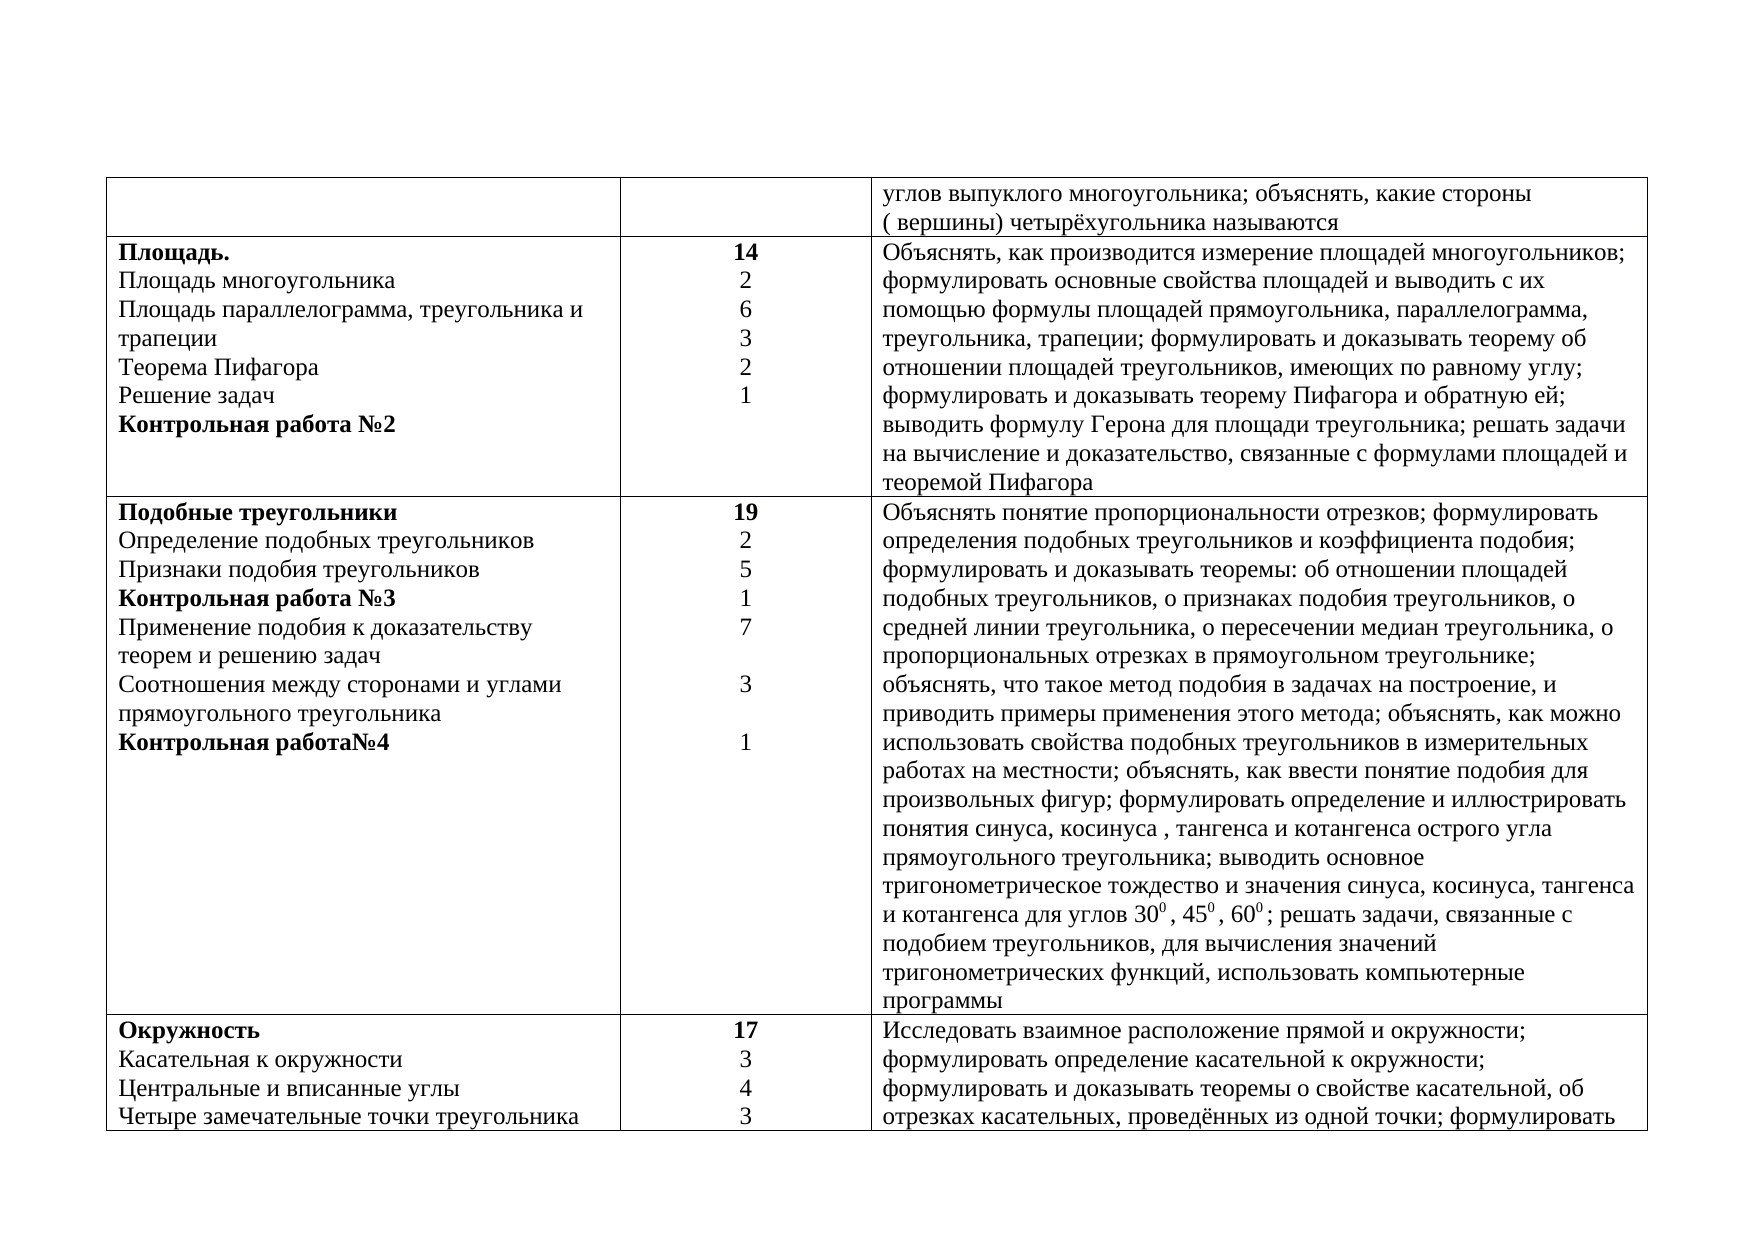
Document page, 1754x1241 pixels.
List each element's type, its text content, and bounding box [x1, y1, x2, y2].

table_cell углов выпуклого многоугольника; объяснять, какие стороны ( вершины) четырёхугольника называются [872, 178, 1647, 236]
table_cell Подобные треугольники Определение подобных треугольников Признаки подобия треугольников Контрольная работа №3 Применение подобия к доказательству теорем и решению задач Соотношения между сторонами и углами прямоугольного треугольника Контрольная работа№4 [107, 497, 620, 1014]
table_cell 19 2 5 1 7 3 1 [621, 497, 871, 1014]
table_cell Площадь. Площадь многоугольника Площадь параллелограмма, треугольника и трапеции Теорема Пифагора Решение задач Контрольная работа №2 [107, 237, 620, 496]
table_cell [621, 178, 871, 236]
table_cell Объяснять понятие пропорциональности отрезков; формулировать определения подобных треугольников и коэффициента подобия; формулировать и доказывать теоремы: об отношении площадей подобных треугольников, о признаках подобия треугольников, о средней линии треугольника, о пересечении медиан треугольника, о пропорциональных отрезках в прямоугольном треугольнике; объяснять, что такое метод подобия в задачах на построение, и приводить примеры применения этого метода; объяснять, как можно использовать свойства подобных треугольников в измерительных работах на местности; объяснять, как ввести понятие подобия для произвольных фигур; формулировать определение и иллюстрировать понятия синуса, косинуса , тангенса и котангенса острого угла прямоугольного треугольника; выводить основное тригонометрическое тождество и значения синуса, косинуса, тангенса и котангенса для углов 300 , 450 , 600 ; решать задачи, связанные с подобием треугольников, для вычисления значений тригонометрических функций, использовать компьютерные программы [872, 497, 1647, 1014]
table_cell Объяснять, как производится измерение площадей многоугольников; формулировать основные свойства площадей и выводить с их помощью формулы площадей прямоугольника, параллелограмма, треугольника, трапеции; формулировать и доказывать теорему об отношении площадей треугольников, имеющих по равному углу; формулировать и доказывать теорему Пифагора и обратную ей; выводить формулу Герона для площади треугольника; решать задачи на вычисление и доказательство, связанные с формулами площадей и теоремой Пифагора [872, 237, 1647, 496]
table_cell Окружность Касательная к окружности Центральные и вписанные углы Четыре замечательные точки треугольника [107, 1015, 620, 1130]
table_cell [107, 178, 620, 236]
table_cell Исследовать взаимное расположение прямой и окружности; формулировать определение касательной к окружности; формулировать и доказывать теоремы о свойстве касательной, об отрезках касательных, проведённых из одной точки; формулировать [872, 1015, 1647, 1130]
table_cell 14 2 6 3 2 1 [621, 237, 871, 496]
table_cell 17 3 4 3 [621, 1015, 871, 1130]
